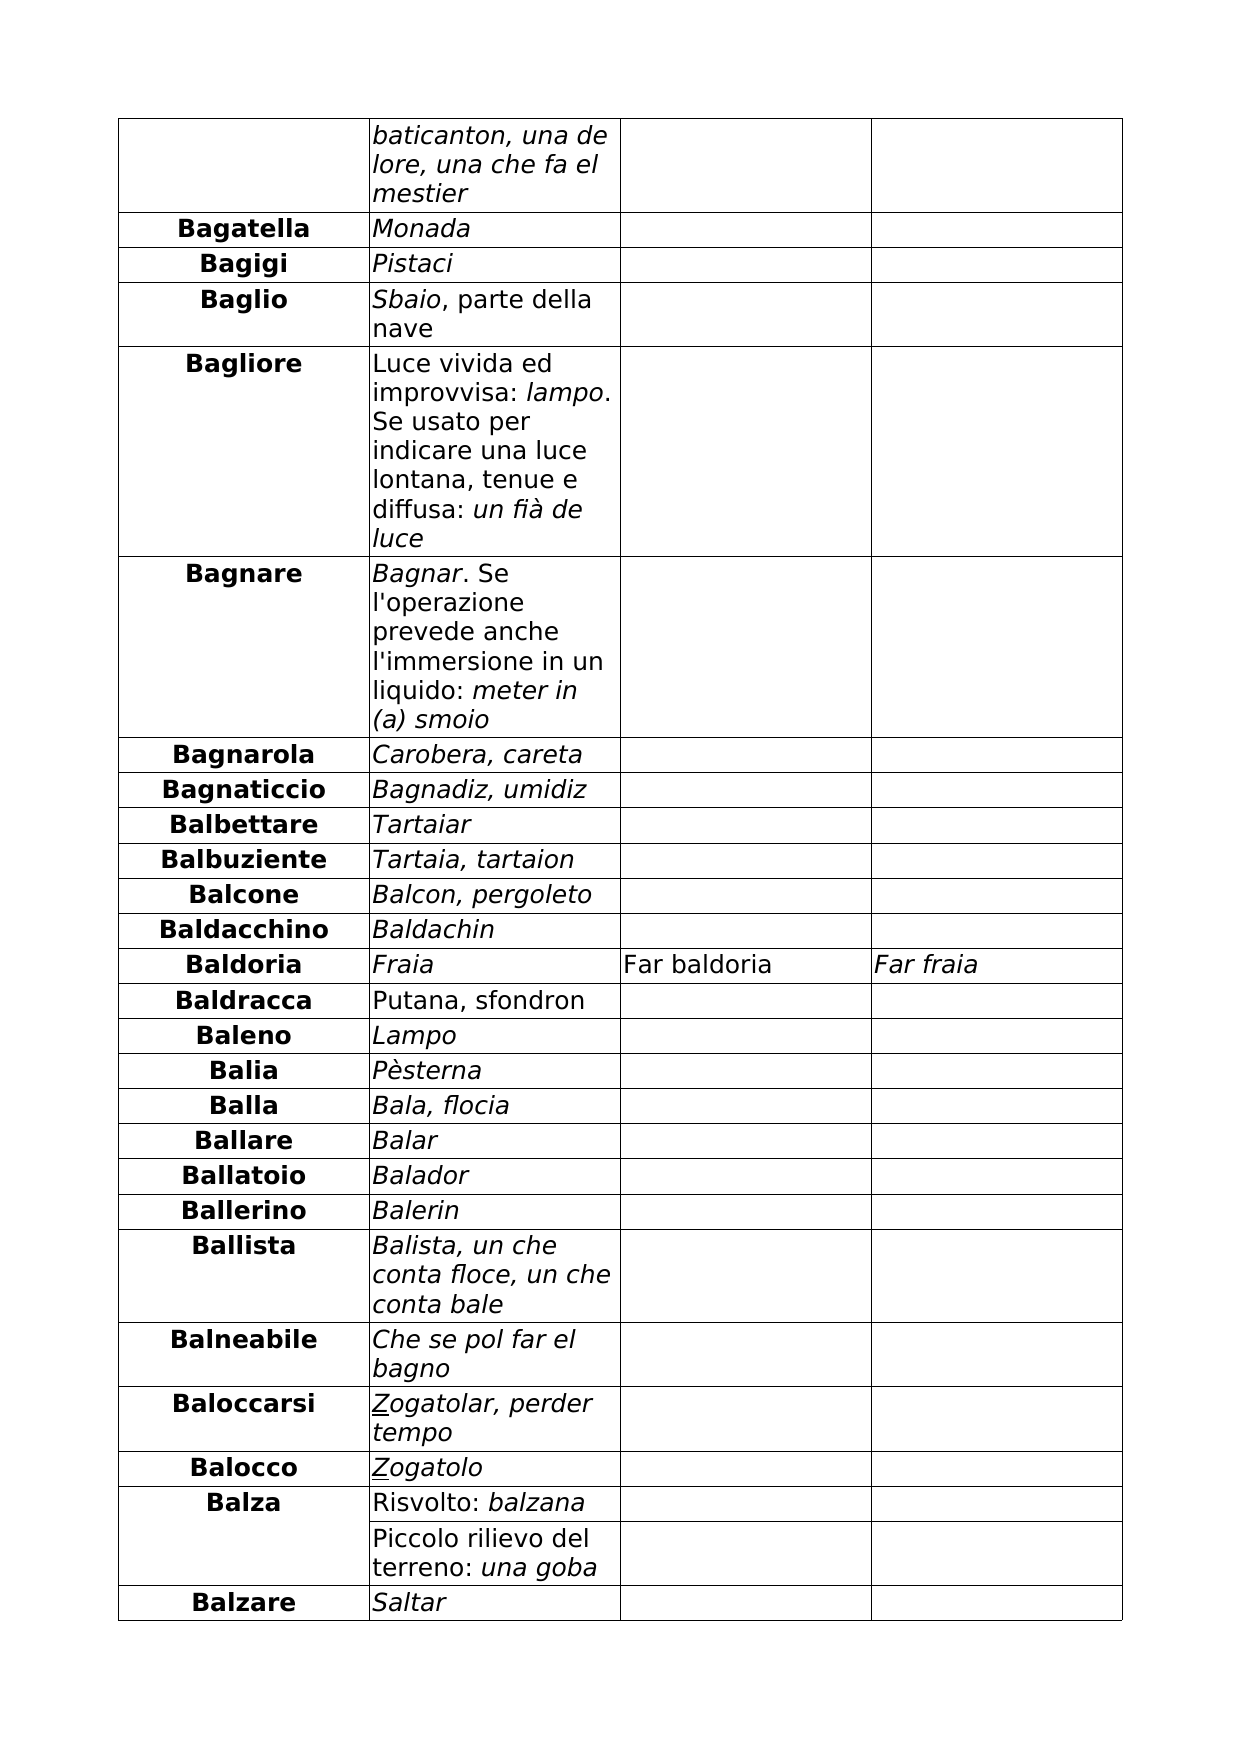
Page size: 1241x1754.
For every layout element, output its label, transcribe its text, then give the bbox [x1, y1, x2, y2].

table_cell [872, 1323, 1122, 1386]
table_cell Bagatella [119, 213, 369, 247]
table_cell Monada [370, 213, 620, 247]
table_cell [872, 1487, 1122, 1521]
table_cell Bagnar. Se l'operazione prevede anche l'immersione in un liquido: meter in (a) smoio [370, 557, 620, 737]
table_cell [872, 808, 1122, 842]
table_cell Balocco [119, 1452, 369, 1486]
table_cell Balzare [119, 1586, 369, 1620]
table_cell Bagnaticcio [119, 773, 369, 807]
table_cell [621, 984, 871, 1018]
table_cell Balbuziente [119, 844, 369, 877]
table_cell [621, 1487, 871, 1521]
table_cell Bala, flocia [370, 1089, 620, 1123]
table_cell [621, 557, 871, 737]
table_cell Che se pol far el bagno [370, 1323, 620, 1386]
table_cell Baldoria [119, 949, 369, 983]
table_cell [872, 1019, 1122, 1053]
table_cell Balador [370, 1159, 620, 1193]
table_cell Ballare [119, 1124, 369, 1158]
table_cell [872, 1195, 1122, 1228]
table_cell Lampo [370, 1019, 620, 1053]
table_cell [872, 1054, 1122, 1088]
table_cell Balla [119, 1089, 369, 1123]
table_cell [872, 879, 1122, 913]
table_cell Piccolo rilievo del terreno: una goba [370, 1522, 620, 1585]
table_cell [872, 1230, 1122, 1322]
table_cell [872, 1452, 1122, 1486]
table_cell Risvolto: balzana [370, 1487, 620, 1521]
table_cell Balbettare [119, 808, 369, 842]
table_cell Balar [370, 1124, 620, 1158]
table_cell Zogatolar, perder tempo [370, 1387, 620, 1451]
table_cell [621, 1124, 871, 1158]
table_cell Ballatoio [119, 1159, 369, 1193]
table_cell [872, 283, 1122, 346]
table_cell [872, 914, 1122, 948]
table_cell Baloccarsi [119, 1387, 369, 1451]
table_cell [872, 557, 1122, 737]
table_cell [621, 808, 871, 842]
table_cell [621, 1586, 871, 1620]
table_cell Luce vivida ed improvvisa: lampo. Se usato per indicare una luce lontana, tenue e diffusa: un fià de luce [370, 347, 620, 556]
table_cell [872, 773, 1122, 807]
table_cell [872, 119, 1122, 212]
table_cell [872, 213, 1122, 247]
table_cell [872, 1159, 1122, 1193]
table_cell Far baldoria [621, 949, 871, 983]
table_cell Fraia [370, 949, 620, 983]
table_cell Balerin [370, 1195, 620, 1228]
table_cell Baleno [119, 1019, 369, 1053]
table_cell [621, 213, 871, 247]
table_cell [621, 1019, 871, 1053]
table_cell Ballerino [119, 1195, 369, 1228]
table_cell [621, 844, 871, 877]
table_cell Baldacchino [119, 914, 369, 948]
table_cell [872, 738, 1122, 772]
table_cell Pèsterna [370, 1054, 620, 1088]
table_cell Bagnarola [119, 738, 369, 772]
table_cell [621, 914, 871, 948]
table_cell Tartaia, tartaion [370, 844, 620, 877]
table_cell Balista, un che conta floce, un che conta bale [370, 1230, 620, 1322]
table_cell [872, 1522, 1122, 1585]
table_cell [621, 879, 871, 913]
table_cell [621, 1159, 871, 1193]
table_cell [872, 984, 1122, 1018]
table_cell [621, 119, 871, 212]
table_cell Balcone [119, 879, 369, 913]
table_cell [621, 347, 871, 556]
table_cell Sbaio, parte della nave [370, 283, 620, 346]
table_cell [872, 1586, 1122, 1620]
table_cell [621, 1054, 871, 1088]
table_cell [872, 1124, 1122, 1158]
table_cell [872, 1387, 1122, 1451]
table_cell Baldachin [370, 914, 620, 948]
table_cell [872, 844, 1122, 877]
table_cell Balcon, pergoleto [370, 879, 620, 913]
table_cell Balneabile [119, 1323, 369, 1386]
table_cell Baglio [119, 283, 369, 346]
table_cell Balza [119, 1487, 369, 1585]
table_cell [119, 119, 369, 212]
table_cell Putana, sfondron [370, 984, 620, 1018]
table_cell Pistaci [370, 248, 620, 282]
table_cell [621, 773, 871, 807]
table_cell [621, 738, 871, 772]
table_cell [621, 1230, 871, 1322]
table_cell Carobera, careta [370, 738, 620, 772]
table_cell baticanton, una de lore, una che fa el mestier [370, 119, 620, 212]
table_cell Tartaiar [370, 808, 620, 842]
table_cell [621, 283, 871, 346]
table_cell [621, 1522, 871, 1585]
table_cell Far fraia [872, 949, 1122, 983]
table_cell Baldracca [119, 984, 369, 1018]
table_cell [621, 1452, 871, 1486]
table_cell Bagnadiz, umidiz [370, 773, 620, 807]
table_cell [872, 248, 1122, 282]
table_cell [621, 1387, 871, 1451]
table_cell Saltar [370, 1586, 620, 1620]
table_cell Bagnare [119, 557, 369, 737]
table_cell [621, 1323, 871, 1386]
table_cell Balia [119, 1054, 369, 1088]
table_cell [872, 1089, 1122, 1123]
table_cell [621, 1195, 871, 1228]
table_cell [621, 248, 871, 282]
table_cell Bagigi [119, 248, 369, 282]
table_cell [621, 1089, 871, 1123]
table_cell [872, 347, 1122, 556]
table_cell Bagliore [119, 347, 369, 556]
table_cell Ballista [119, 1230, 369, 1322]
table_cell Zogatolo [370, 1452, 620, 1486]
